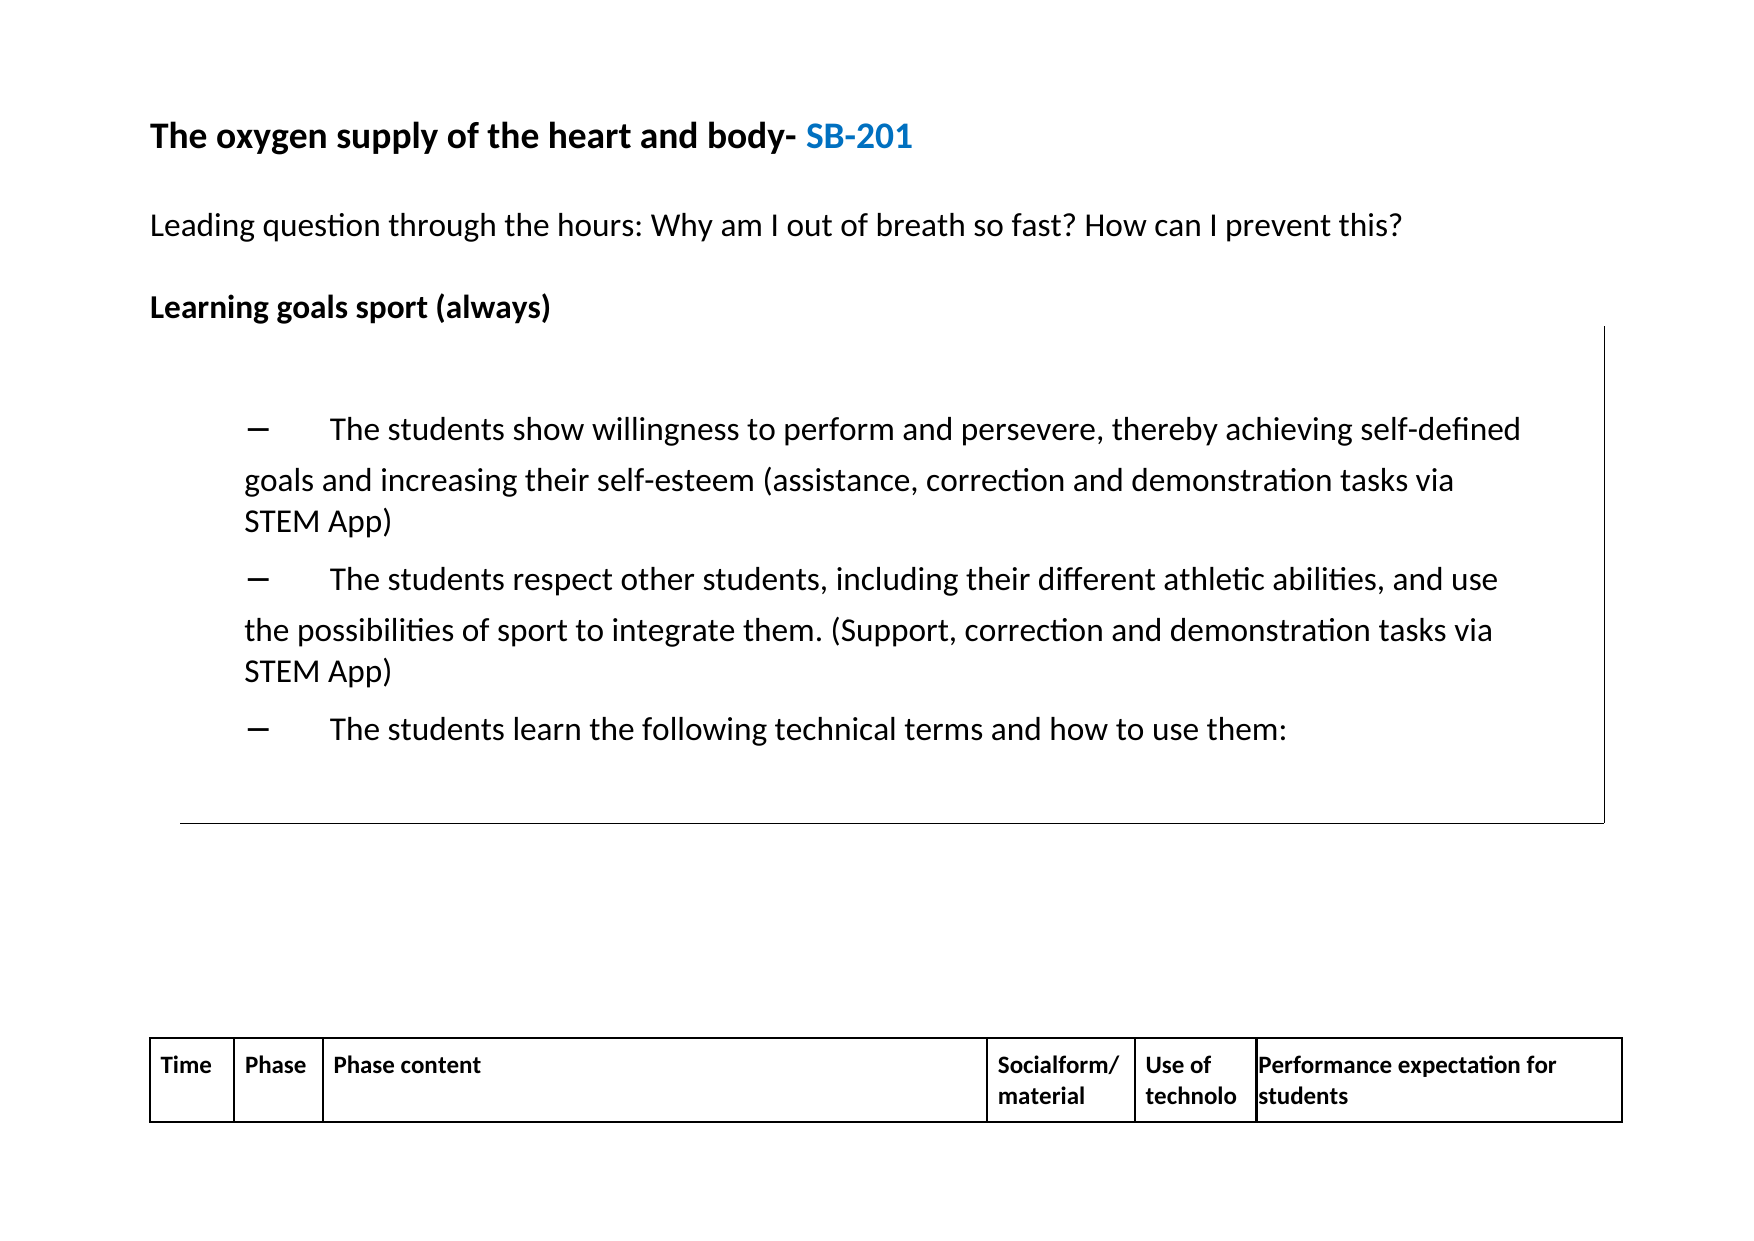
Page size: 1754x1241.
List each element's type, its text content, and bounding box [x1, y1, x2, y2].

text The oxygen supply of the heart and body- SB-201 [150, 112, 1604, 158]
list The students respect other students, including their different athletic abilities, and use the possibilities of sport to integrate them. (Support, correction and demonstration tasks via STEM App) [179, 541, 1604, 691]
table_header Socialform/material [988, 1039, 1134, 1121]
text Learning goals sport (always) [150, 286, 1604, 326]
list The students show willingness to perform and persevere, thereby achieving self-defined goals and increasing their self-esteem (assistance, correction and demonstration tasks via STEM App) [179, 326, 1604, 541]
text Leading question through the hours: Why am I out of breath so fast? How can I prevent this? [150, 204, 1604, 245]
table_header Time [151, 1039, 233, 1121]
table_header Phase content [324, 1039, 986, 1121]
table_header Use of technolo [1136, 1039, 1255, 1121]
table_header Performance expectation for students [1258, 1039, 1621, 1121]
list The students learn the following technical terms and how to use them: [179, 691, 1604, 823]
table_header Phase [235, 1039, 322, 1121]
